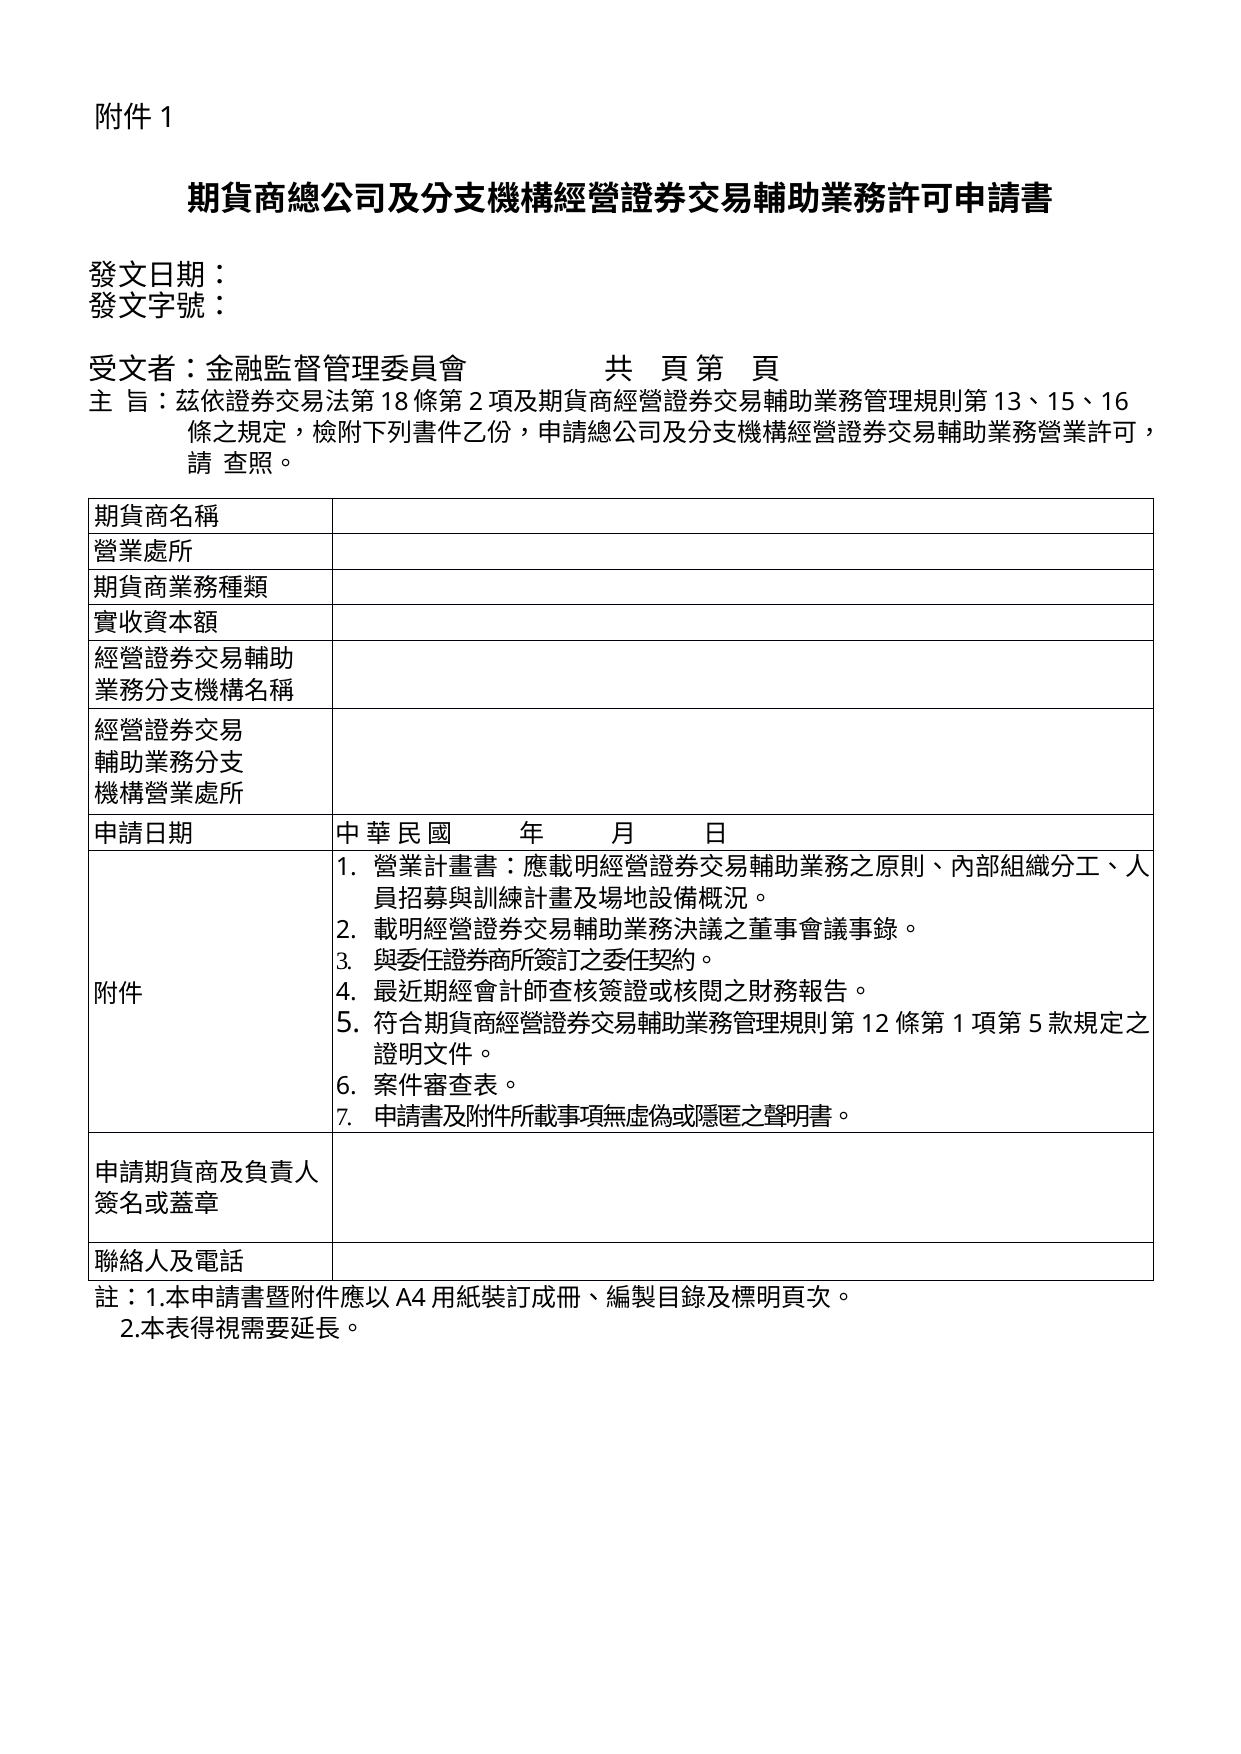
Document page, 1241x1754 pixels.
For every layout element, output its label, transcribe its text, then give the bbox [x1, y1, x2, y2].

table_cell 實收資本額 [89, 605, 332, 639]
table_cell 聯絡人及電話 [89, 1243, 332, 1280]
table_cell 營業計畫書：應載明經營證券交易輔助業務之原則、內部組織分工、人員招募與訓練計畫及場地設備概況。 載明經營證券交易輔助業務決議之董事會議事錄。 與委任證券商所簽訂之委任契約。 最近期經會計師查核簽證或核閱之財務報告。 符合期貨商經營證券交易輔助業務管理規則第12條第1項第5款規定之證明文件。 案件審查表。 申請書及附件所載事項無虛偽或隱匿之聲明書。 [333, 851, 1153, 1132]
table_cell [333, 1133, 1153, 1242]
text 發文字號： [89, 292, 1152, 323]
text 受文者：金融監督管理委員會 共 頁 第 頁 [89, 354, 1152, 385]
text 期貨商總公司及分支機構經營證券交易輔助業務許可申請書 [89, 177, 1152, 219]
table_cell [333, 534, 1153, 569]
text 2.本表得視需要延長。 [94, 1312, 1152, 1344]
table_cell [333, 709, 1153, 814]
table_cell [333, 570, 1153, 604]
table_cell [333, 1243, 1153, 1280]
table_cell 中 華 民 國 年 月 日 [333, 815, 1153, 850]
table_cell 期貨商業務種類 [89, 570, 332, 604]
table_cell 營業處所 [89, 534, 332, 569]
table_cell 申請期貨商及負責人簽名或蓋章 [89, 1133, 332, 1242]
table_cell [333, 605, 1153, 639]
text 發文日期： [89, 260, 1152, 292]
text 主 旨：茲依證券交易法第18條第2項及期貨商經營證券交易輔助業務管理規則第13、15、16條之規定，檢附下列書件乙份，申請總公司及分支機構經營證券交易輔助業務營業許可，請 查照。 [89, 385, 1152, 479]
table_header [333, 499, 1153, 533]
text 註：1.本申請書暨附件應以A4用紙裝訂成冊、編製目錄及標明頁次。 [94, 1281, 1152, 1312]
table_cell 附件 [89, 851, 332, 1132]
table_header 期貨商名稱 [89, 499, 332, 533]
table_cell 申請日期 [89, 815, 332, 850]
table_cell 經營證券交易 輔助業務分支 機構營業處所 [89, 709, 332, 814]
table_cell [333, 641, 1153, 708]
table_cell 經營證券交易輔助 業務分支機構名稱 [89, 641, 332, 708]
text 附件1 [94, 94, 1152, 135]
